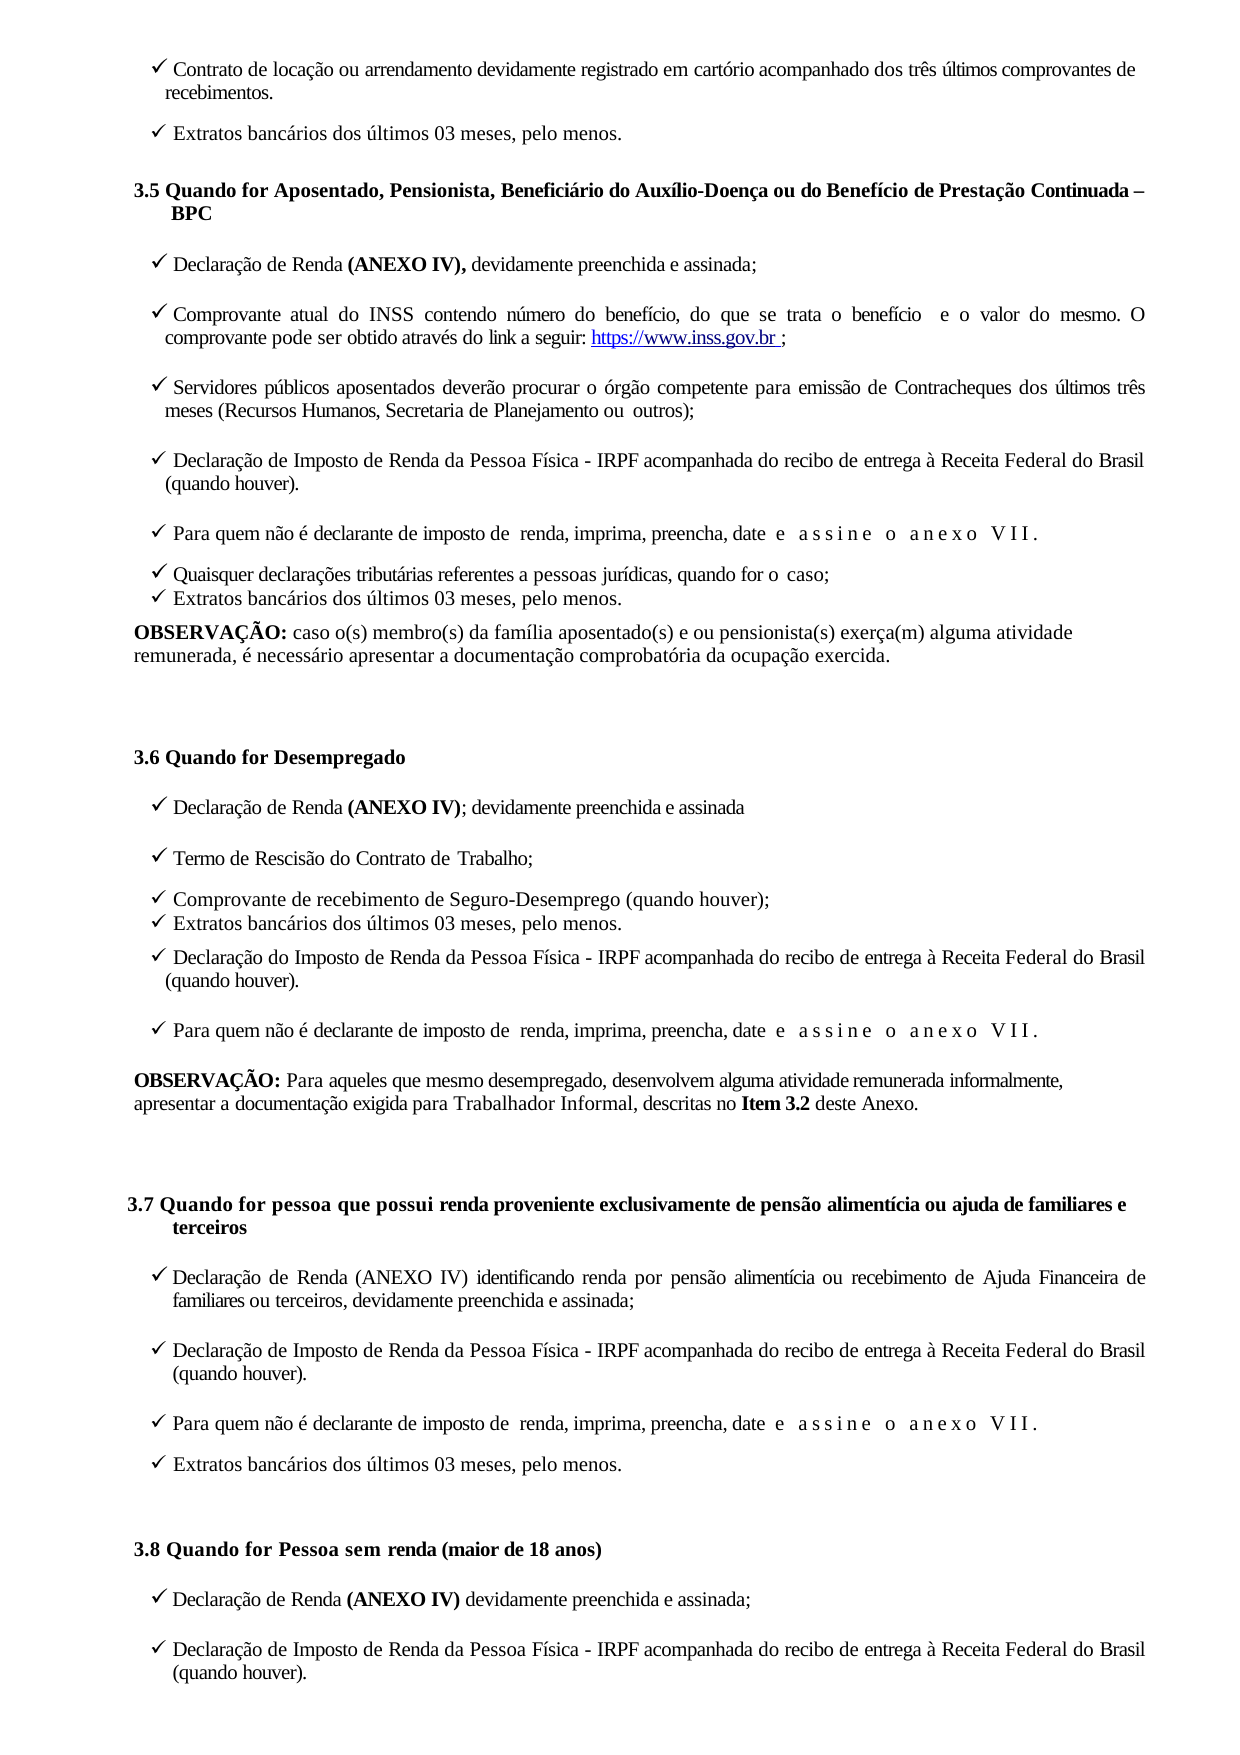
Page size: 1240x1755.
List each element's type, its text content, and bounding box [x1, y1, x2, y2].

list Comprovante de recebimento de Seguro-Desemprego (quando houver); [150, 887, 1146, 911]
list Comprovante atual do INSS contendo número do benefício, do que se trata o benefício e o valor do mesmo. O comprovante pode ser obtido através do link a seguir: https://www.inss.gov.br ; [150, 303, 1146, 349]
list Quaisquer declarações tributárias referentes a pessoas jurídicas, quando for o caso; [150, 562, 1146, 586]
list Servidores públicos aposentados deverão procurar o órgão competente para emissão de Contracheques dos últimos três meses (Recursos Humanos, Secretaria de Planejamento ou outros); [150, 376, 1146, 422]
list Para quem não é declarante de imposto de renda, imprima, preencha, date e assine o anexo VII. [150, 522, 1146, 545]
list Declaração de Renda (ANEXO IV) devidamente preenchida e assinada; [150, 1588, 1146, 1611]
list Declaração de Imposto de Renda da Pessoa Física - IRPF acompanhada do recibo de entrega à Receita Federal do Brasil (quando houver). [150, 1339, 1146, 1385]
subtitle 3.7 Quando for pessoa que possui renda proveniente exclusivamente de pensão alimentícia ou ajuda de familiares e terceiros [127, 1193, 1146, 1239]
list Extratos bancários dos últimos 03 meses, pelo menos. [150, 1452, 1146, 1476]
list Extratos bancários dos últimos 03 meses, pelo menos. [150, 586, 1146, 610]
list Contrato de locação ou arrendamento devidamente registrado em cartório acompanhado dos três últimos comprovantes de recebimentos. [150, 58, 1146, 104]
list Extratos bancários dos últimos 03 meses, pelo menos. [150, 121, 1146, 145]
list Termo de Rescisão do Contrato de Trabalho; [150, 846, 1146, 871]
list Declaração de Imposto de Renda da Pessoa Física - IRPF acompanhada do recibo de entrega à Receita Federal do Brasil (quando houver). [150, 1639, 1146, 1684]
list Declaração de Renda (ANEXO IV), devidamente preenchida e assinada; [150, 253, 1146, 276]
list Declaração do Imposto de Renda da Pessoa Física - IRPF acompanhada do recibo de entrega à Receita Federal do Brasil (quando houver). [150, 946, 1146, 992]
list Declaração de Renda (ANEXO IV); devidamente preenchida e assinada [150, 796, 1146, 819]
list Extratos bancários dos últimos 03 meses, pelo menos. [150, 911, 1146, 935]
text OBSERVAÇÃO: caso o(s) membro(s) da família aposentado(s) e ou pensionista(s) exerça(m) alguma atividade remunerada, é necessário apresentar a documentação comprobatória da ocupação exercida. [133, 621, 1146, 667]
list Para quem não é declarante de imposto de renda, imprima, preencha, date e assine o anexo VII. [150, 1019, 1146, 1042]
list Para quem não é declarante de imposto de renda, imprima, preencha, date e assine o anexo VII. [150, 1412, 1146, 1435]
list Declaração de Imposto de Renda da Pessoa Física - IRPF acompanhada do recibo de entrega à Receita Federal do Brasil (quando houver). [150, 449, 1146, 495]
subtitle 3.8 Quando for Pessoa sem renda (maior de 18 anos) [133, 1537, 1146, 1561]
text OBSERVAÇÃO: Para aqueles que mesmo desempregado, desenvolvem alguma atividade remunerada informalmente, apresentar a documentação exigida para Trabalhador Informal, descritas no Item 3.2 deste Anexo. [133, 1069, 1146, 1114]
list Declaração de Renda (ANEXO IV) identificando renda por pensão alimentícia ou recebimento de Ajuda Financeira de familiares ou terceiros, devidamente preenchida e assinada; [150, 1266, 1146, 1312]
subtitle 3.5 Quando for Aposentado, Pensionista, Beneficiário do Auxílio-Doença ou do Benefício de Prestação Continuada – BPC [133, 180, 1146, 225]
subtitle 3.6 Quando for Desempregado [133, 745, 1146, 769]
